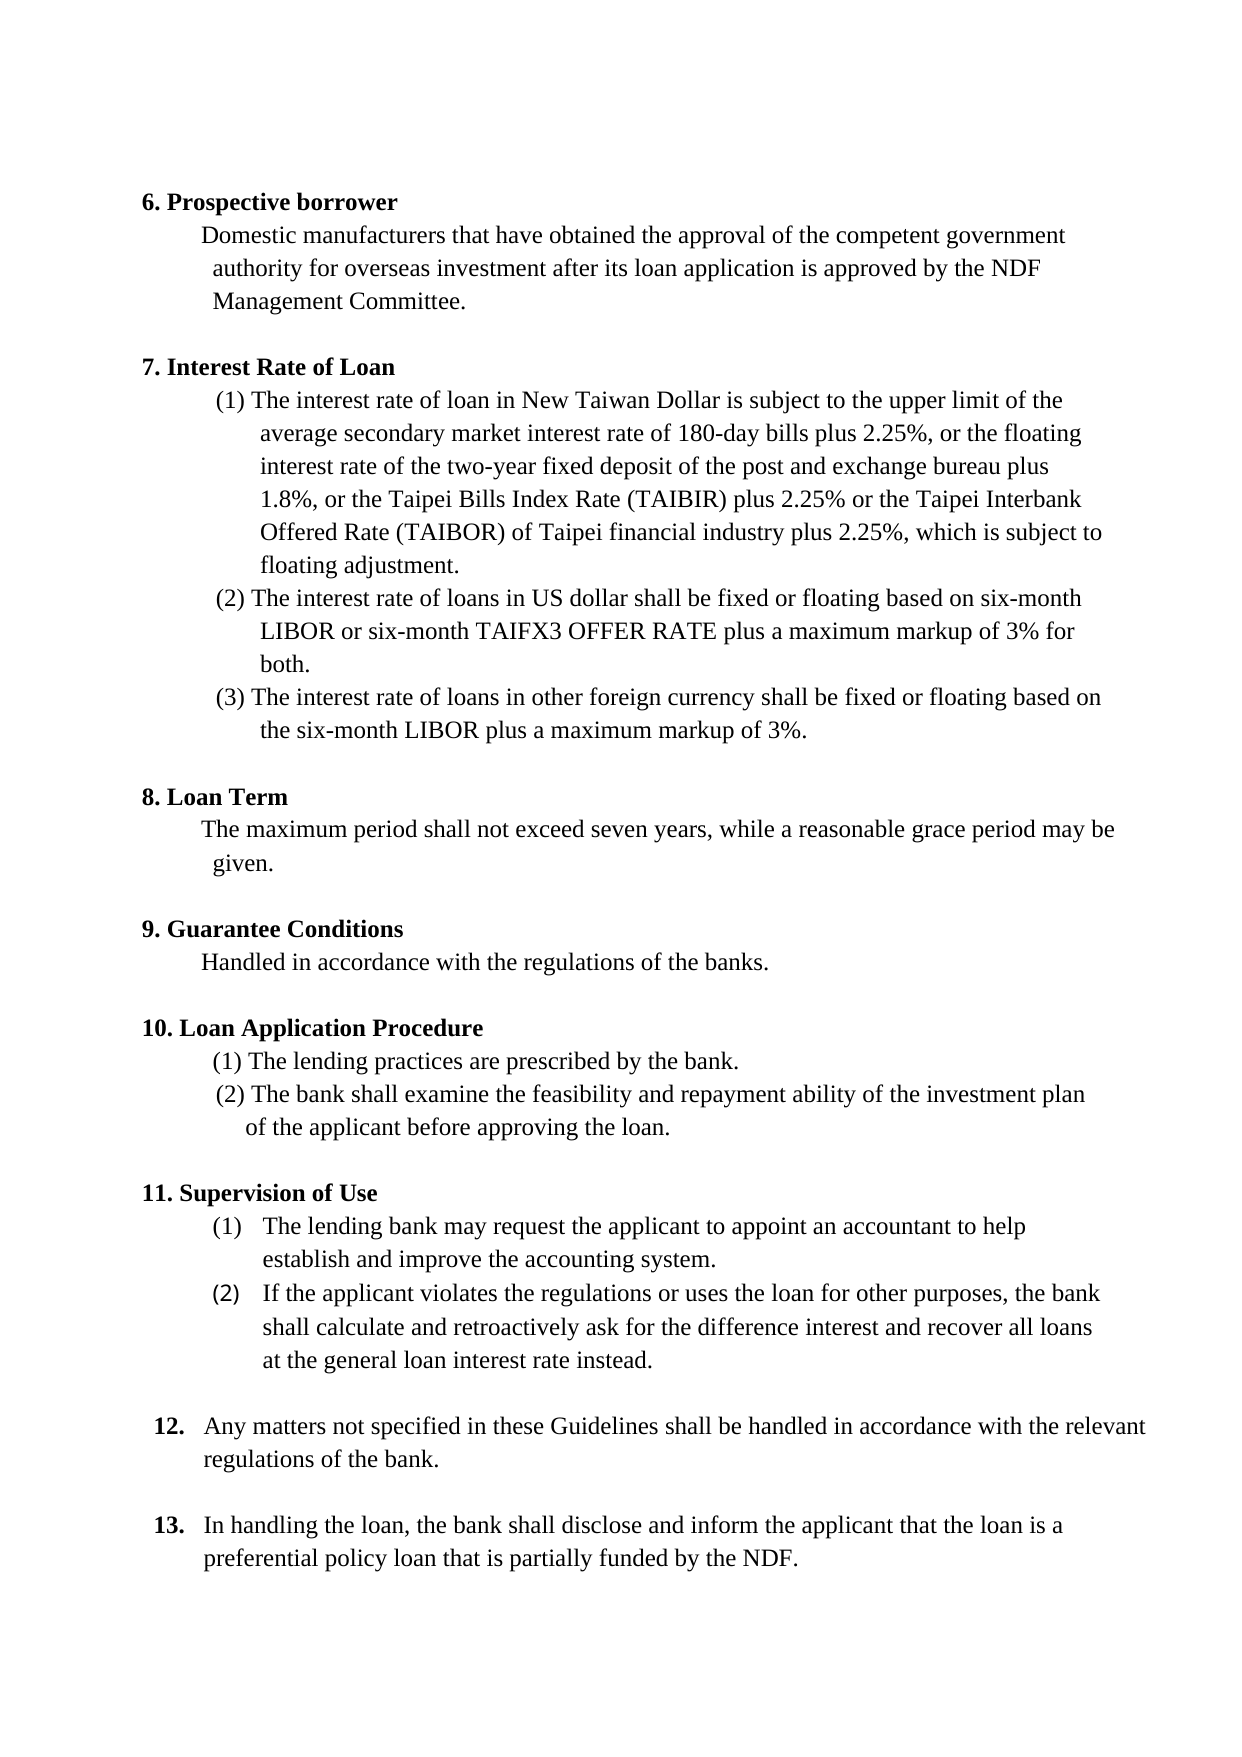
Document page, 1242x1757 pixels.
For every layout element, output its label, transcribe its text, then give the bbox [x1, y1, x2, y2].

list Any matters not specified in these Guidelines shall be handled in accordance with the relevant regulations of the bank. [153, 1411, 1150, 1473]
text (1) The interest rate of loan in New Taiwan Dollar is subject to the upper limit of the average secondary market interest rate of 180-day bills plus 2.25%, or the floating interest rate of the two-year fixed deposit of the post and exchange bureau plus 1.8%, or the Taipei Bills Index Rate (TAIBIR) plus 2.25% or the Taipei Interbank Offered Rate (TAIBOR) of Taipei financial industry plus 2.25%, which is subject to floating adjustment. [216, 385, 1112, 579]
text Domestic manufacturers that have obtained the approval of the competent government authority for overseas investment after its loan application is approved by the NDF Management Committee. [201, 220, 1118, 315]
list If the applicant violates the regulations or uses the loan for other purposes, the bank shall calculate and retroactively ask for the difference interest and recover all loans at the general loan interest rate instead. [212, 1277, 1112, 1374]
text (2) The interest rate of loans in US dollar shall be fixed or floating based on six-month LIBOR or six-month TAIFX3 OFFER RATE plus a maximum markup of 3% for both. [216, 583, 1112, 678]
text 6. Prospective borrower [142, 187, 1150, 216]
list In handling the loan, the bank shall disclose and inform the applicant that the loan is a preferential policy loan that is partially funded by the NDF. [153, 1511, 1088, 1572]
text 8. Loan Term [142, 782, 1150, 810]
text (1) The lending practices are prescribed by the bank. [212, 1046, 1112, 1074]
list The lending bank may request the applicant to appoint an accountant to help establish and improve the accounting system. [212, 1211, 1112, 1273]
text (3) The interest rate of loans in other foreign currency shall be fixed or floating based on the six-month LIBOR plus a maximum markup of 3%. [216, 682, 1112, 744]
text The maximum period shall not exceed seven years, while a reasonable grace period may be given. [201, 814, 1150, 876]
text 11. Supervision of Use [142, 1178, 1150, 1207]
text 10. Loan Application Procedure [142, 1013, 1150, 1041]
text (2) The bank shall examine the feasibility and repayment ability of the investment plan of the applicant before approving the loan. [216, 1079, 1112, 1141]
text 7. Interest Rate of Loan [142, 352, 1150, 381]
text 9. Guarantee Conditions [142, 914, 1150, 942]
text Handled in accordance with the regulations of the banks. [201, 947, 1150, 1008]
